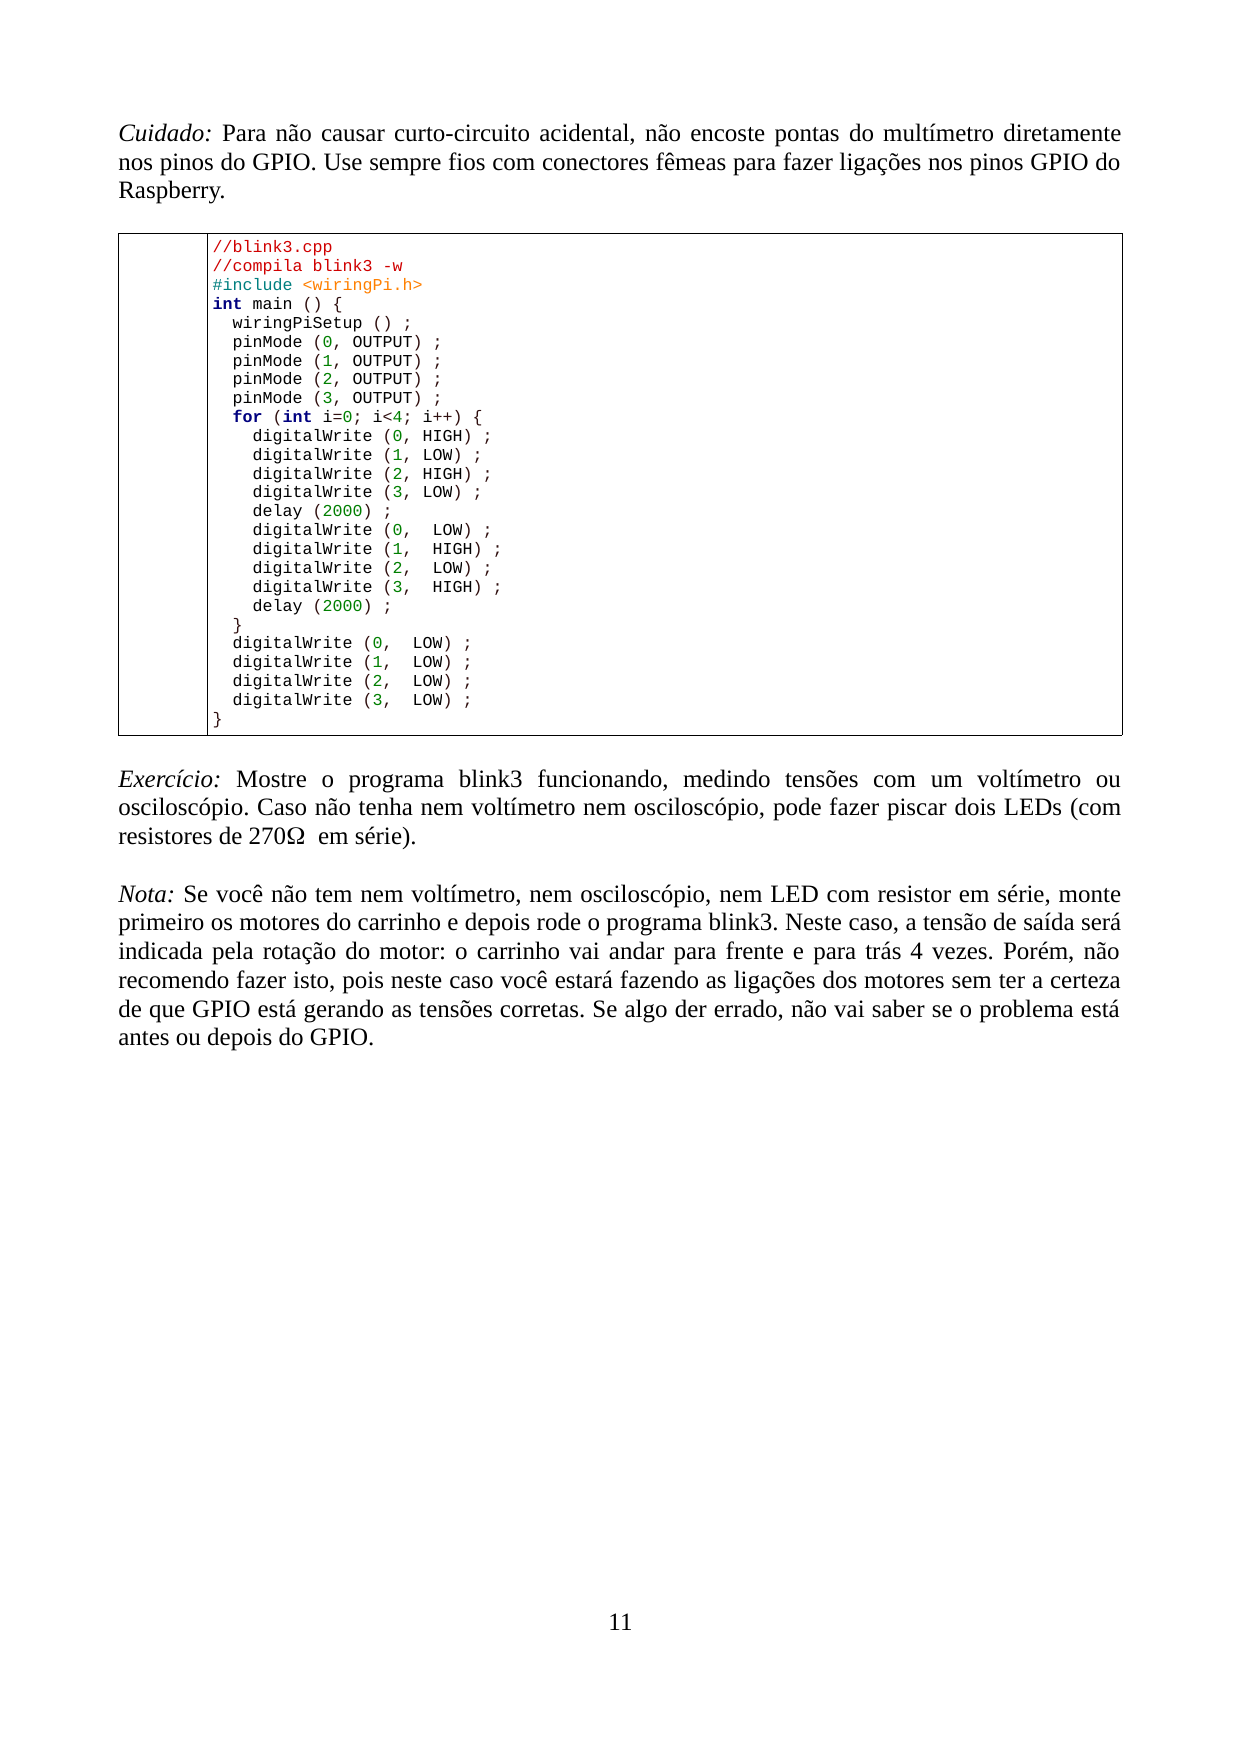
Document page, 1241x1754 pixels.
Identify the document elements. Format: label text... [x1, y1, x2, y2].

text Cuidado: Para não causar curto-circuito acidental, não encoste pontas do multímetro diretamente nos pinos do GPIO. Use sempre fios com conectores fêmeas para fazer ligações nos pinos GPIO do Raspberry. [118, 118, 1122, 204]
text Nota: Se você não tem nem voltímetro, nem osciloscópio, nem LED com resistor em série, monte primeiro os motores do carrinho e depois rode o programa blink3. Neste caso, a tensão de saída será indicada pela rotação do motor: o carrinho vai andar para frente e para trás 4 vezes. Porém, não recomendo fazer isto, pois neste caso você estará fazendo as ligações dos motores sem ter a certeza de que GPIO está gerando as tensões corretas. Se algo der errado, não vai saber se o problema está antes ou depois do GPIO. [118, 879, 1122, 1051]
table_header //blink3.cpp //compila blink3 -w #include <wiringPi.h> int main () { wiringPiSetup () ; pinMode (0, OUTPUT) ; pinMode (1, OUTPUT) ; pinMode (2, OUTPUT) ; pinMode (3, OUTPUT) ; for (int i=0; i<4; i++) { digitalWrite (0, HIGH) ; digitalWrite (1, LOW) ; digitalWrite (2, HIGH) ; digitalWrite (3, LOW) ; delay (2000) ; digitalWrite (0, LOW) ; digitalWrite (1, HIGH) ; digitalWrite (2, LOW) ; digitalWrite (3, HIGH) ; delay (2000) ; } digitalWrite (0, LOW) ; digitalWrite (1, LOW) ; digitalWrite (2, LOW) ; digitalWrite (3, LOW) ; } [208, 234, 1122, 735]
text Exercício: Mostre o programa blink3 funcionando, medindo tensões com um voltímetro ou osciloscópio. Caso não tenha nem voltímetro nem osciloscópio, pode fazer piscar dois LEDs (com resistores de 270 em série). [118, 764, 1122, 850]
table_header [119, 234, 207, 735]
